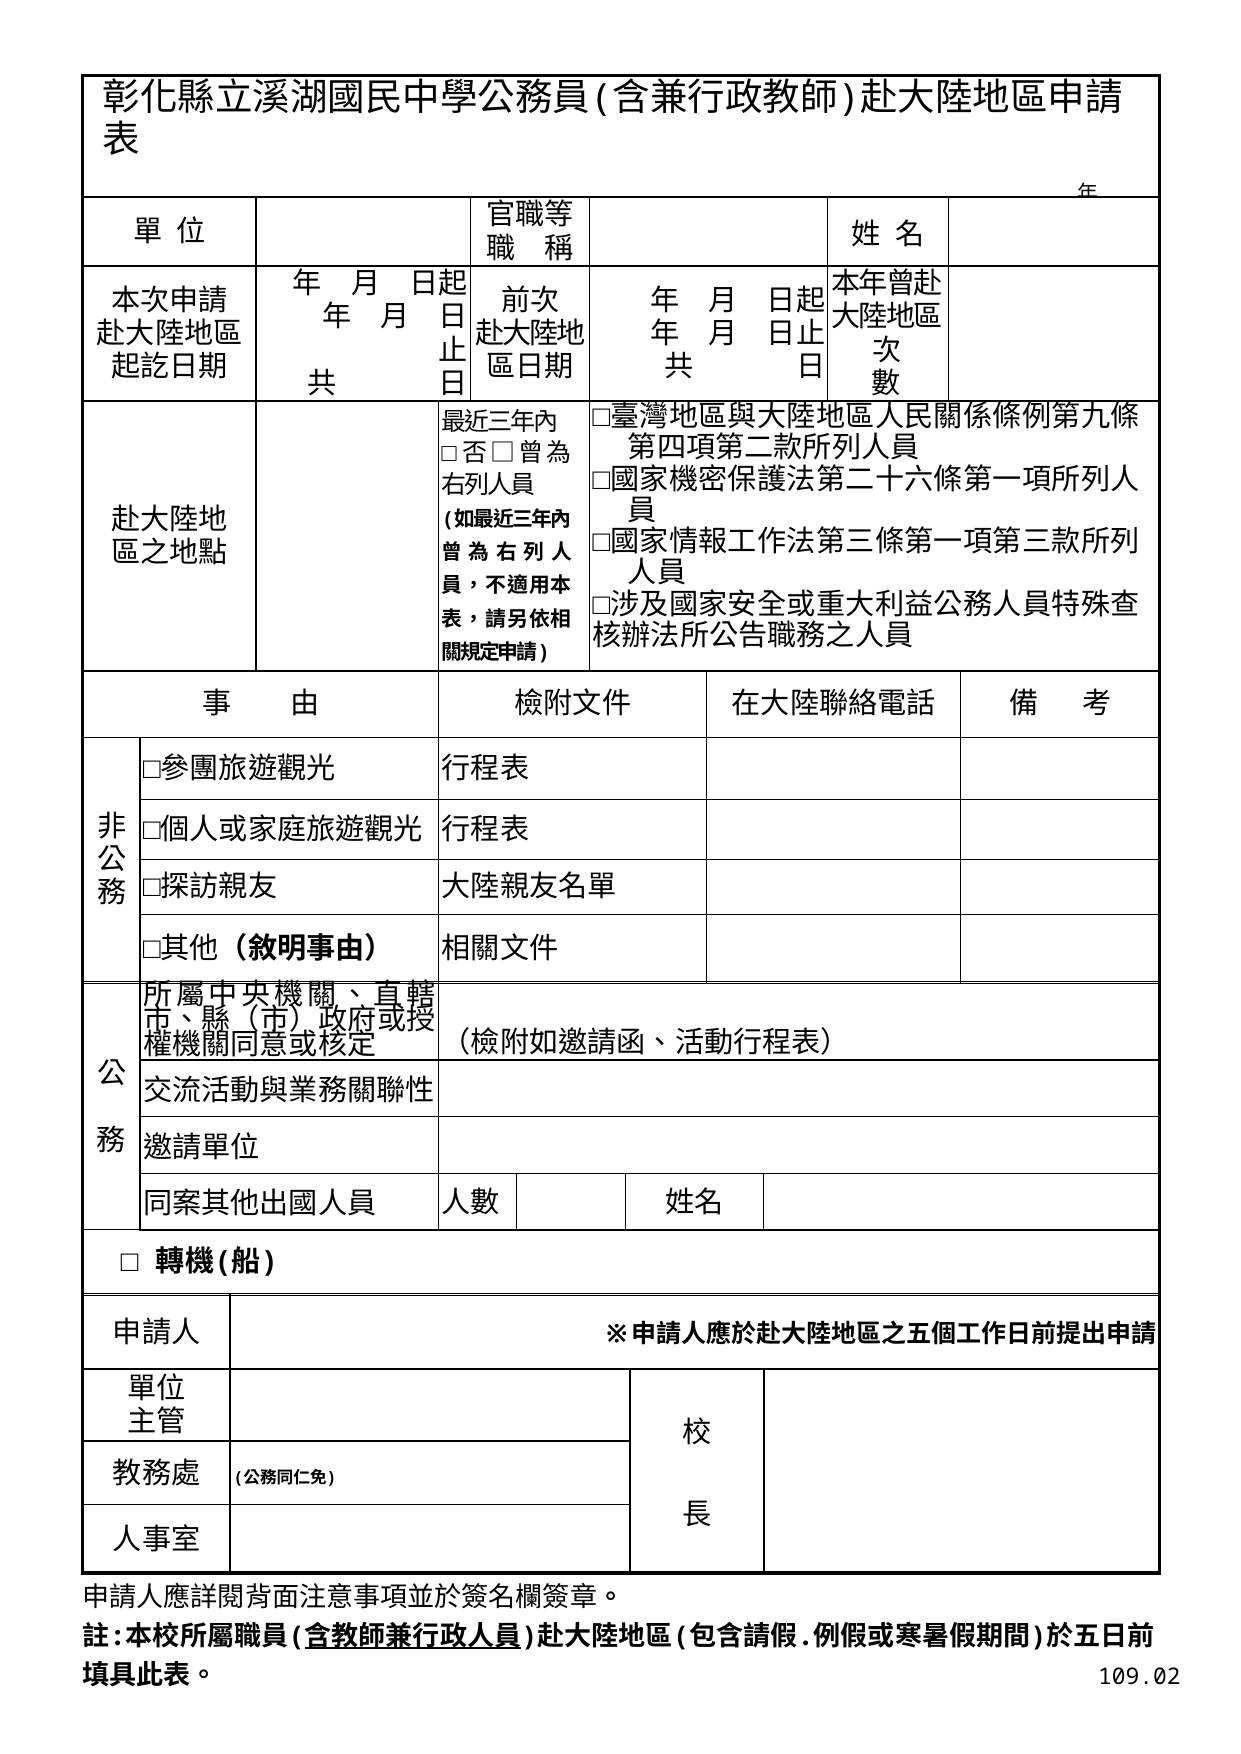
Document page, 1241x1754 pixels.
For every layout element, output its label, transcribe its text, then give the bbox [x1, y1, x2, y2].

table_cell 本年曾赴大陸地區次 數 [828, 267, 948, 400]
table_cell 所屬中央機關、直轄市、縣（市）政府或授權機關同意或核定 [141, 984, 438, 1059]
table_cell [949, 198, 1158, 265]
table_cell 單 位 [84, 198, 255, 265]
table_cell 姓 名 [828, 198, 948, 265]
table_cell 事 由 [84, 672, 438, 737]
text 註:本校所屬職員(含教師兼行政人員)赴大陸地區(包含請假.例假或寒暑假期間)於五日前 [42, 1614, 1200, 1653]
table_cell □個人或家庭旅遊觀光 [141, 800, 438, 858]
table_cell 申請人 [84, 1296, 229, 1368]
table_cell □臺灣地區與大陸地區人民關係條例第九條第四項第二款所列人員 □國家機密保護法第二十六條第一項所列人員 □國家情報工作法第三條第一項第三款所列人員 □涉及國家安全或重大利益公務人員特殊查核辦法所公告職務之人員 [590, 402, 1158, 670]
table_cell [517, 1174, 625, 1229]
table_cell 行程表 [439, 738, 706, 799]
table_cell 年 月 日起 年 月 日止 共 日 [257, 267, 470, 400]
table_cell [961, 738, 1158, 799]
table_cell 在大陸聯絡電話 [707, 672, 960, 737]
table_cell [765, 1370, 1158, 1571]
table_cell 本次申請 赴大陸地區起訖日期 [84, 267, 255, 400]
table_cell ※申請人應於赴大陸地區之五個工作日前提出申請 [231, 1296, 1158, 1368]
table_cell 交流活動與業務關聯性 [141, 1061, 438, 1116]
table_cell [707, 800, 960, 858]
table_cell 教務處 [84, 1442, 229, 1504]
table_cell [961, 800, 1158, 858]
table_cell □其他（敘明事由） [141, 915, 438, 981]
table_cell [590, 198, 827, 265]
table_cell [961, 860, 1158, 913]
table_cell 備 考 [961, 672, 1158, 737]
table_cell 同案其他出國人員 [141, 1174, 438, 1229]
table_cell 最近三年內 □否□曾為右列人員 (如最近三年內曾為右列人員，不適用本表，請另依相關規定申請) [439, 402, 589, 670]
text 填具此表。 109.02 [42, 1653, 1200, 1692]
table_cell 姓名 [626, 1174, 763, 1229]
table_cell 檢附文件 [439, 672, 706, 737]
table_cell 年 月 日起 年 月 日止 共 日 [590, 267, 827, 400]
table_cell □參團旅遊觀光 [141, 738, 438, 799]
table_header 彰化縣立溪湖國民中學公務員(含兼行政教師)赴大陸地區申請表 年 月 日填 [84, 77, 1158, 196]
table_cell [961, 915, 1158, 981]
table_cell [231, 1505, 629, 1571]
table_cell 人數 [439, 1174, 516, 1229]
table_cell [231, 1370, 629, 1440]
table_cell 校 長 [631, 1370, 763, 1571]
table_cell 人事室 [84, 1505, 229, 1571]
table_cell [707, 738, 960, 799]
table_cell 單位 主管 [84, 1370, 229, 1440]
table_cell 行程表 [439, 800, 706, 858]
table_cell (公務同仁免) [231, 1442, 629, 1504]
table_cell [257, 198, 470, 265]
table_cell [707, 860, 960, 913]
table_cell 大陸親友名單 [439, 860, 706, 913]
table_cell 前次 赴大陸地區日期 [471, 267, 589, 400]
table_cell （檢附如邀請函、活動行程表） [439, 984, 1158, 1059]
table_cell [949, 267, 1158, 400]
table_cell 官職等 職 稱 [471, 198, 589, 265]
table_cell 赴大陸地 區之地點 [84, 402, 255, 670]
table_cell [439, 1117, 1158, 1172]
table_cell [257, 402, 438, 670]
table_cell 公 務 [84, 984, 139, 1229]
table_cell 非 公 務 [84, 738, 139, 981]
table_cell □ 轉機(船) [84, 1230, 1158, 1293]
table_cell 邀請單位 [141, 1117, 438, 1172]
table_cell [707, 915, 960, 981]
table_cell [439, 1061, 1158, 1116]
table_cell □探訪親友 [141, 860, 438, 913]
table_cell 相關文件 [439, 915, 706, 981]
text 申請人應詳閱背面注意事項並於簽名欄簽章。 [42, 1574, 1200, 1614]
table_cell [764, 1174, 1158, 1229]
